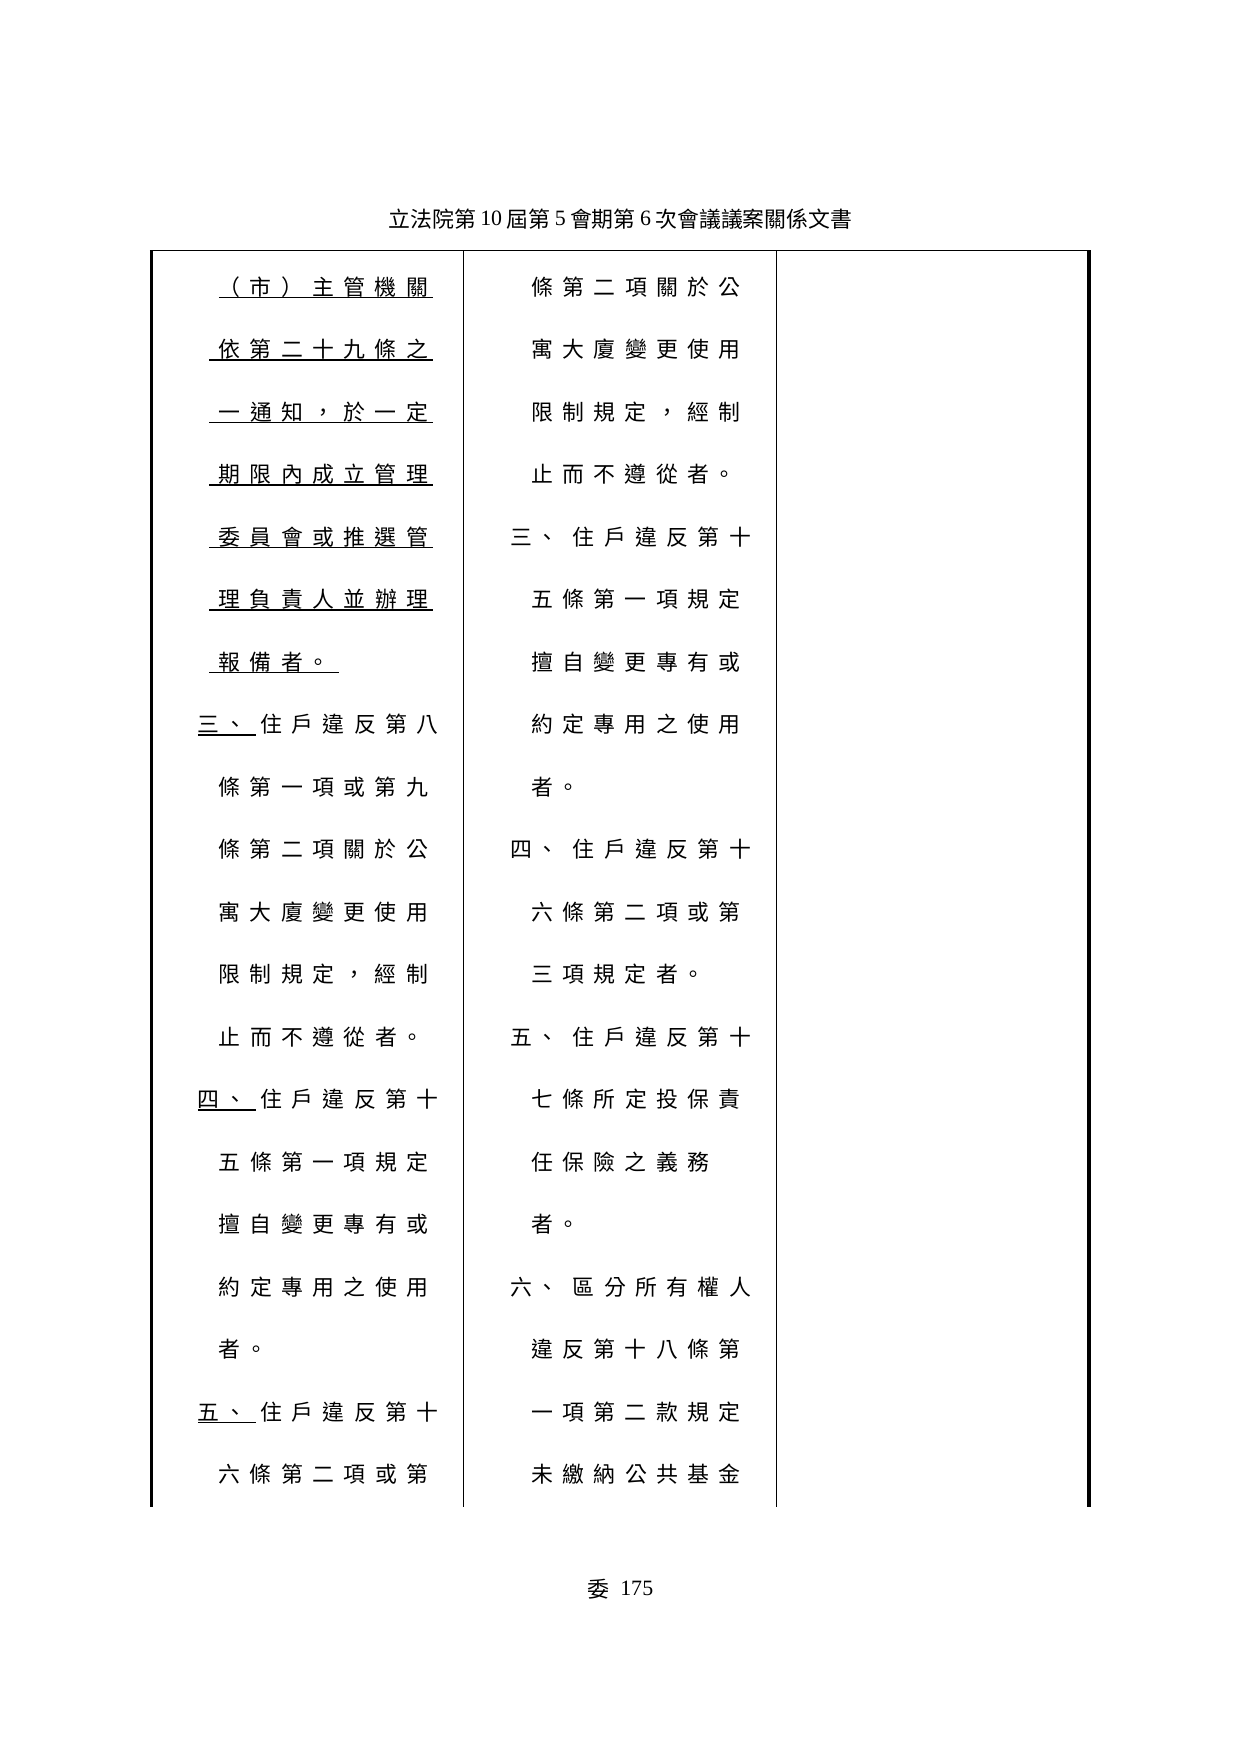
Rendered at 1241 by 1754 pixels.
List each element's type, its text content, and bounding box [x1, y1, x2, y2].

table_cell 條第二項關於公寓大廈變更使用限制規定，經制止而不遵從者。 三、住戶違反第十五條第一項規定擅自變更專有或約定專用之使用者。 四、住戶違反第十六條第二項或第三項規定者。 五、住戶違反第十七條所定投保責任保險之義務者。 六、區分所有權人違反第十八條第一項第二款規定未繳納公共基金 [464, 251, 776, 1507]
table_cell [777, 251, 1087, 1507]
table_cell （市）主管機關依第二十九條之一通知，於一定期限內成立管理委員會或推選管理負責人並辦理報備者。 三、住戶違反第八條第一項或第九條第二項關於公寓大廈變更使用限制規定，經制止而不遵從者。 四、住戶違反第十五條第一項規定擅自變更專有或約定專用之使用者。 五、住戶違反第十六條第二項或第 [153, 251, 463, 1507]
